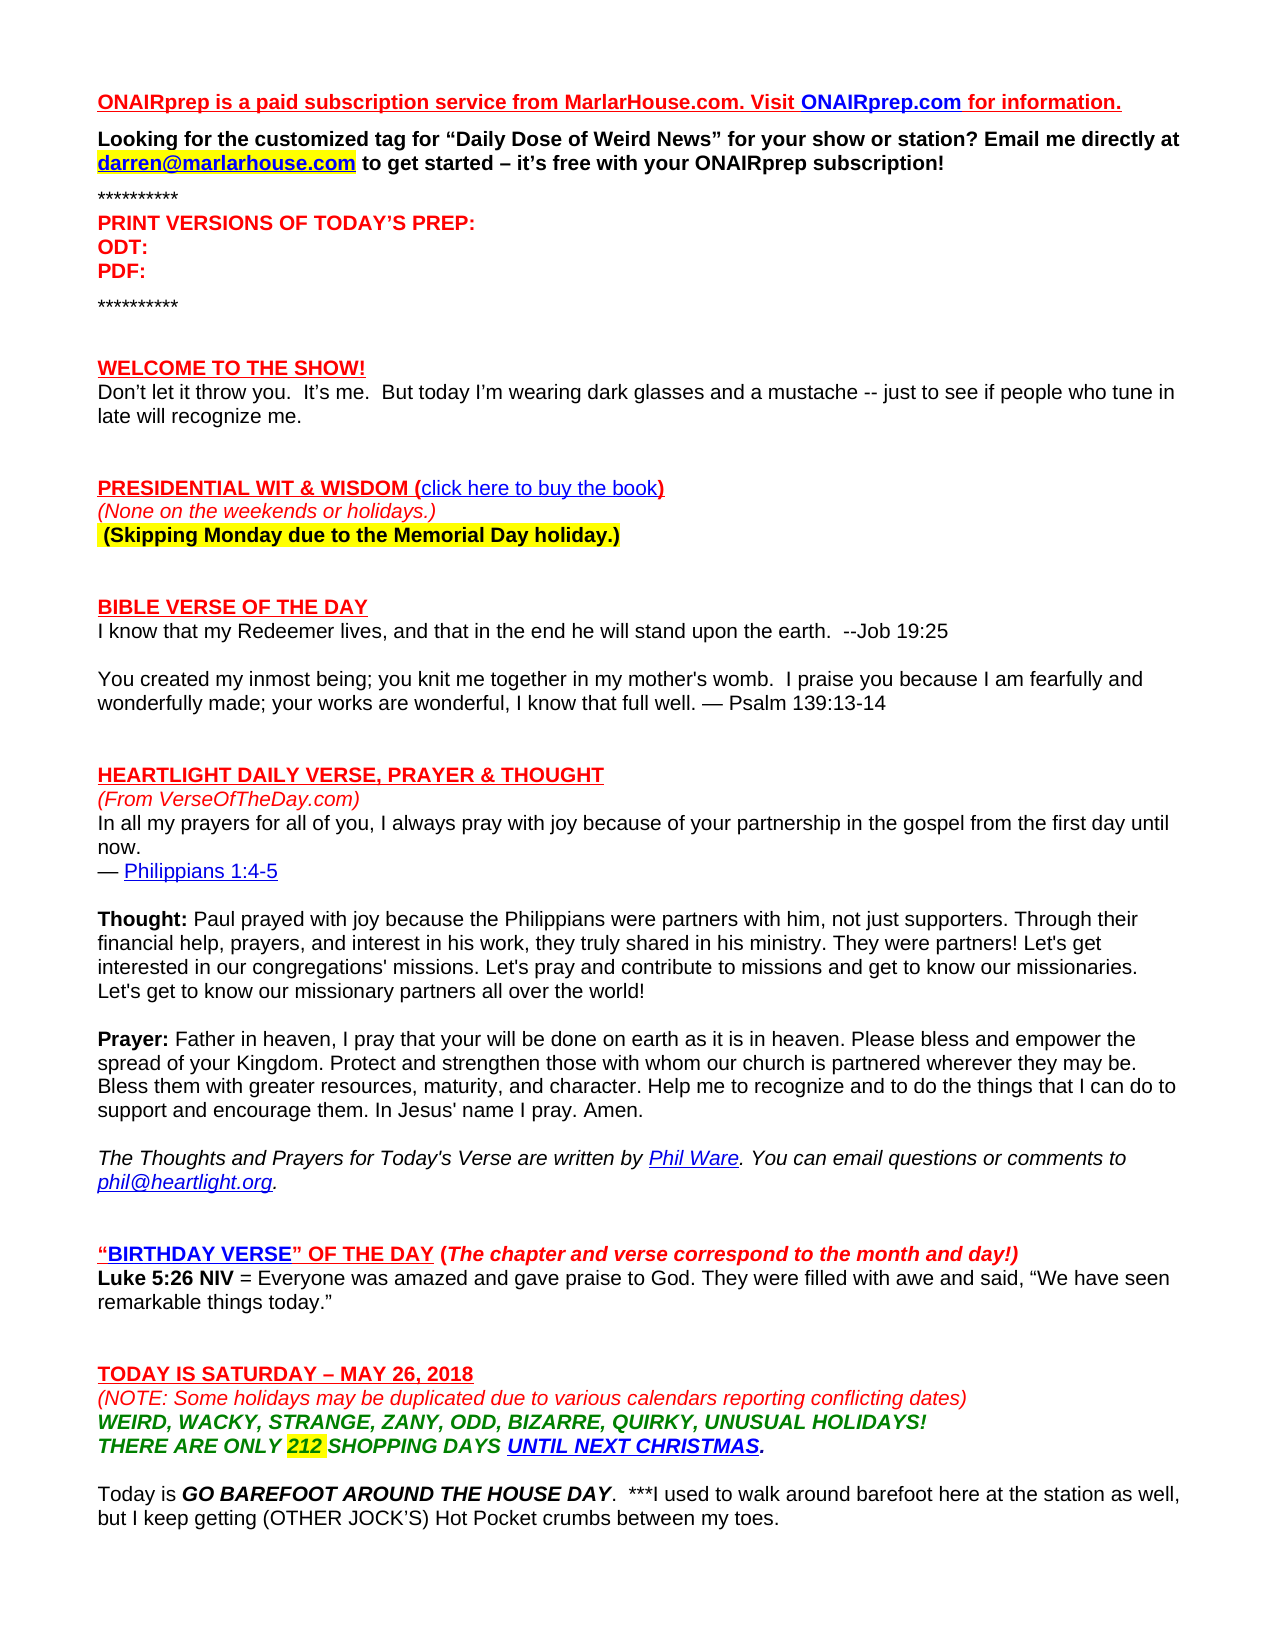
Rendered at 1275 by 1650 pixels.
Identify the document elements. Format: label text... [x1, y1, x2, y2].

text ********** [97, 295, 1185, 319]
text (None on the weekends or holidays.) [97, 499, 1185, 523]
text Looking for the customized tag for “Daily Dose of Weird News” for your show or station? Email me directly at darren@marlarhouse.com to get started – it’s free with your ONAIRprep subscription! [97, 126, 1185, 174]
text ********** PRINT VERSIONS OF TODAY’S PREP: ODT: PDF: [97, 187, 1185, 283]
text In all my prayers for all of you, I always pray with joy because of your partnership in the gospel from the first day until now. — Philippians 1:4-5 [97, 811, 1185, 883]
text HEARTLIGHT DAILY VERSE, PRAYER & THOUGHT [97, 763, 1185, 787]
text (NOTE: Some holidays may be duplicated due to various calendars reporting conflicting dates) WEIRD, WACKY, STRANGE, ZANY, ODD, BIZARRE, QUIRKY, UNUSUAL HOLIDAYS! THERE ARE ONLY 212 SHOPPING DAYS UNTIL NEXT CHRISTMAS. [97, 1386, 1185, 1458]
text The Thoughts and Prayers for Today's Verse are written by Phil Ware. You can email questions or comments to phil@heartlight.org. [97, 1146, 1185, 1194]
text Prayer: Father in heaven, I pray that your will be done on earth as it is in heaven. Please bless and empower the spread of your Kingdom. Protect and strengthen those with whom our church is partnered wherever they may be. Bless them with greater resources, maturity, and character. Help me to recognize and to do the things that I can do to support and encourage them. In Jesus' name I pray. Amen. [97, 1026, 1185, 1122]
text WELCOME TO THE SHOW! [97, 356, 1185, 379]
text BIBLE VERSE OF THE DAY [97, 595, 1185, 619]
text (From VerseOfTheDay.com) [97, 787, 1185, 811]
text ONAIRprep is a paid subscription service from MarlarHouse.com. Visit ONAIRprep.com for information. [97, 90, 1185, 114]
text Don’t let it throw you. It’s me. But today I’m wearing dark glasses and a mustache -- just to see if people who tune in late will recognize me. [97, 379, 1185, 427]
text (Skipping Monday due to the Memorial Day holiday.) [97, 523, 1185, 547]
text “BIRTHDAY VERSE” OF THE DAY (The chapter and verse correspond to the month and day!) [97, 1242, 1185, 1266]
text TODAY IS SATURDAY – MAY 26, 2018 [97, 1362, 1185, 1386]
text Thought: Paul prayed with joy because the Philippians were partners with him, not just supporters. Through their financial help, prayers, and interest in his work, they truly shared in his ministry. They were partners! Let's get interested in our congregations' missions. Let's pray and contribute to missions and get to know our missionaries. Let's get to know our missionary partners all over the world! [97, 907, 1185, 1002]
text Today is GO BAREFOOT AROUND THE HOUSE DAY. ***I used to walk around barefoot here at the station as well, but I keep getting (OTHER JOCK’S) Hot Pocket crumbs between my toes. [97, 1482, 1185, 1529]
text PRESIDENTIAL WIT & WISDOM (click here to buy the book) [97, 475, 1185, 499]
text I know that my Redeemer lives, and that in the end he will stand upon the earth. --Job 19:25 [97, 619, 1185, 643]
text You created my inmost being; you knit me together in my mother's womb. I praise you because I am fearfully and wonderfully made; your works are wonderful, I know that full well. — Psalm 139:13-14 [97, 667, 1185, 715]
text Luke 5:26 NIV = Everyone was amazed and gave praise to God. They were filled with awe and said, “We have seen remarkable things today.” [97, 1266, 1185, 1314]
